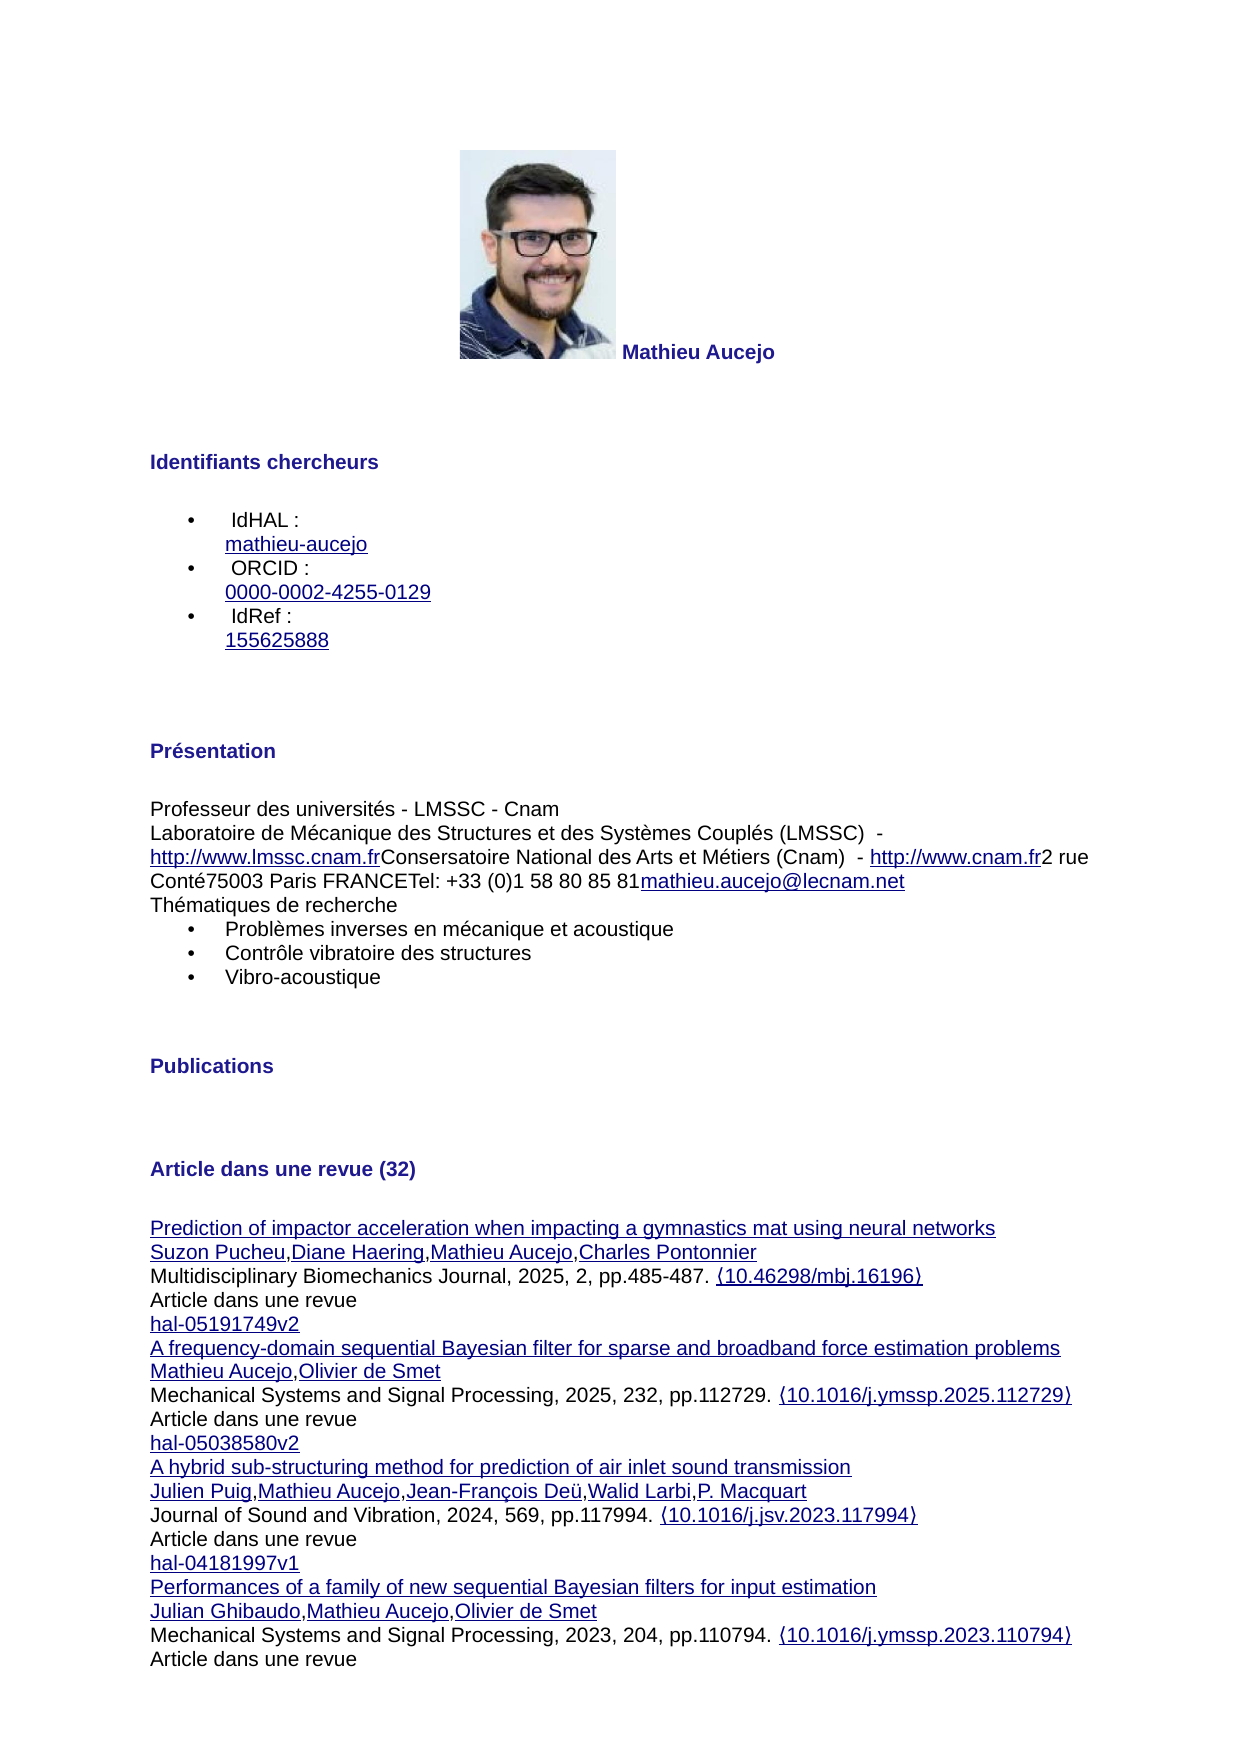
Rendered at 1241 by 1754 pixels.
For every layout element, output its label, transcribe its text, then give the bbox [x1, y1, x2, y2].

list ORCID : [187, 556, 1090, 580]
list Vibro-acoustique [187, 964, 1090, 988]
list Contrôle vibratoire des structures [187, 941, 1090, 964]
text Laboratoire de Mécanique des Structures et des Systèmes Couplés (LMSSC) - http://www.lmssc.cnam.frConsersatoire National des Arts et Métiers (Cnam) - http://www.cnam.fr2 rue Conté75003 Paris FRANCETel: +33 (0)1 58 80 85 81mathieu.aucejo@lecnam.net [150, 821, 1090, 893]
table_cell Performances of a family of new sequential Bayesian filters for input estimation Julian Ghibaudo,Mathieu Aucejo,Olivier de Smet Mechanical Systems and Signal Processing, 2023, 204, pp.110794. ⟨10.1016/j.ymssp.2023.110794⟩ Article dans une revue [150, 1575, 1090, 1671]
list mathieu-aucejo [187, 532, 1090, 556]
list Problèmes inverses en mécanique et acoustique [187, 917, 1090, 941]
table_cell A frequency-domain sequential Bayesian filter for sparse and broadband force estimation problems Mathieu Aucejo,Olivier de Smet Mechanical Systems and Signal Processing, 2025, 232, pp.112729. ⟨10.1016/j.ymssp.2025.112729⟩ Article dans une revue hal-05038580v2 [150, 1335, 1090, 1455]
table_cell A hybrid sub-structuring method for prediction of air inlet sound transmission Julien Puig,Mathieu Aucejo,Jean-François Deü,Walid Larbi,P. Macquart Journal of Sound and Vibration, 2024, 569, pp.117994. ⟨10.1016/j.jsv.2023.117994⟩ Article dans une revue hal-04181997v1 [150, 1455, 1090, 1575]
list 155625888 [187, 628, 1090, 652]
subtitle Article dans une revue (32) [150, 1157, 1090, 1181]
subtitle Mathieu Aucejo [150, 150, 1090, 363]
subtitle Publications [150, 1054, 1090, 1078]
list 0000-0002-4255-0129 [187, 580, 1090, 604]
list IdHAL : [187, 508, 1090, 532]
subtitle Présentation [150, 738, 1090, 762]
subtitle Identifiants chercheurs [150, 450, 1090, 474]
list IdRef : [187, 604, 1090, 628]
subtitle Professeur des universités - LMSSC - Cnam [150, 797, 1090, 821]
table_header Prediction of impactor acceleration when impacting a gymnastics mat using neural networks Suzon Pucheu,Diane Haering,Mathieu Aucejo,Charles Pontonnier Multidisciplinary Biomechanics Journal, 2025, 2, pp.485-487. ⟨10.46298/mbj.16196⟩ Article dans une revue hal-05191749v2 [150, 1216, 1090, 1335]
subtitle Thématiques de recherche [150, 893, 1090, 917]
picture [459, 150, 616, 359]
